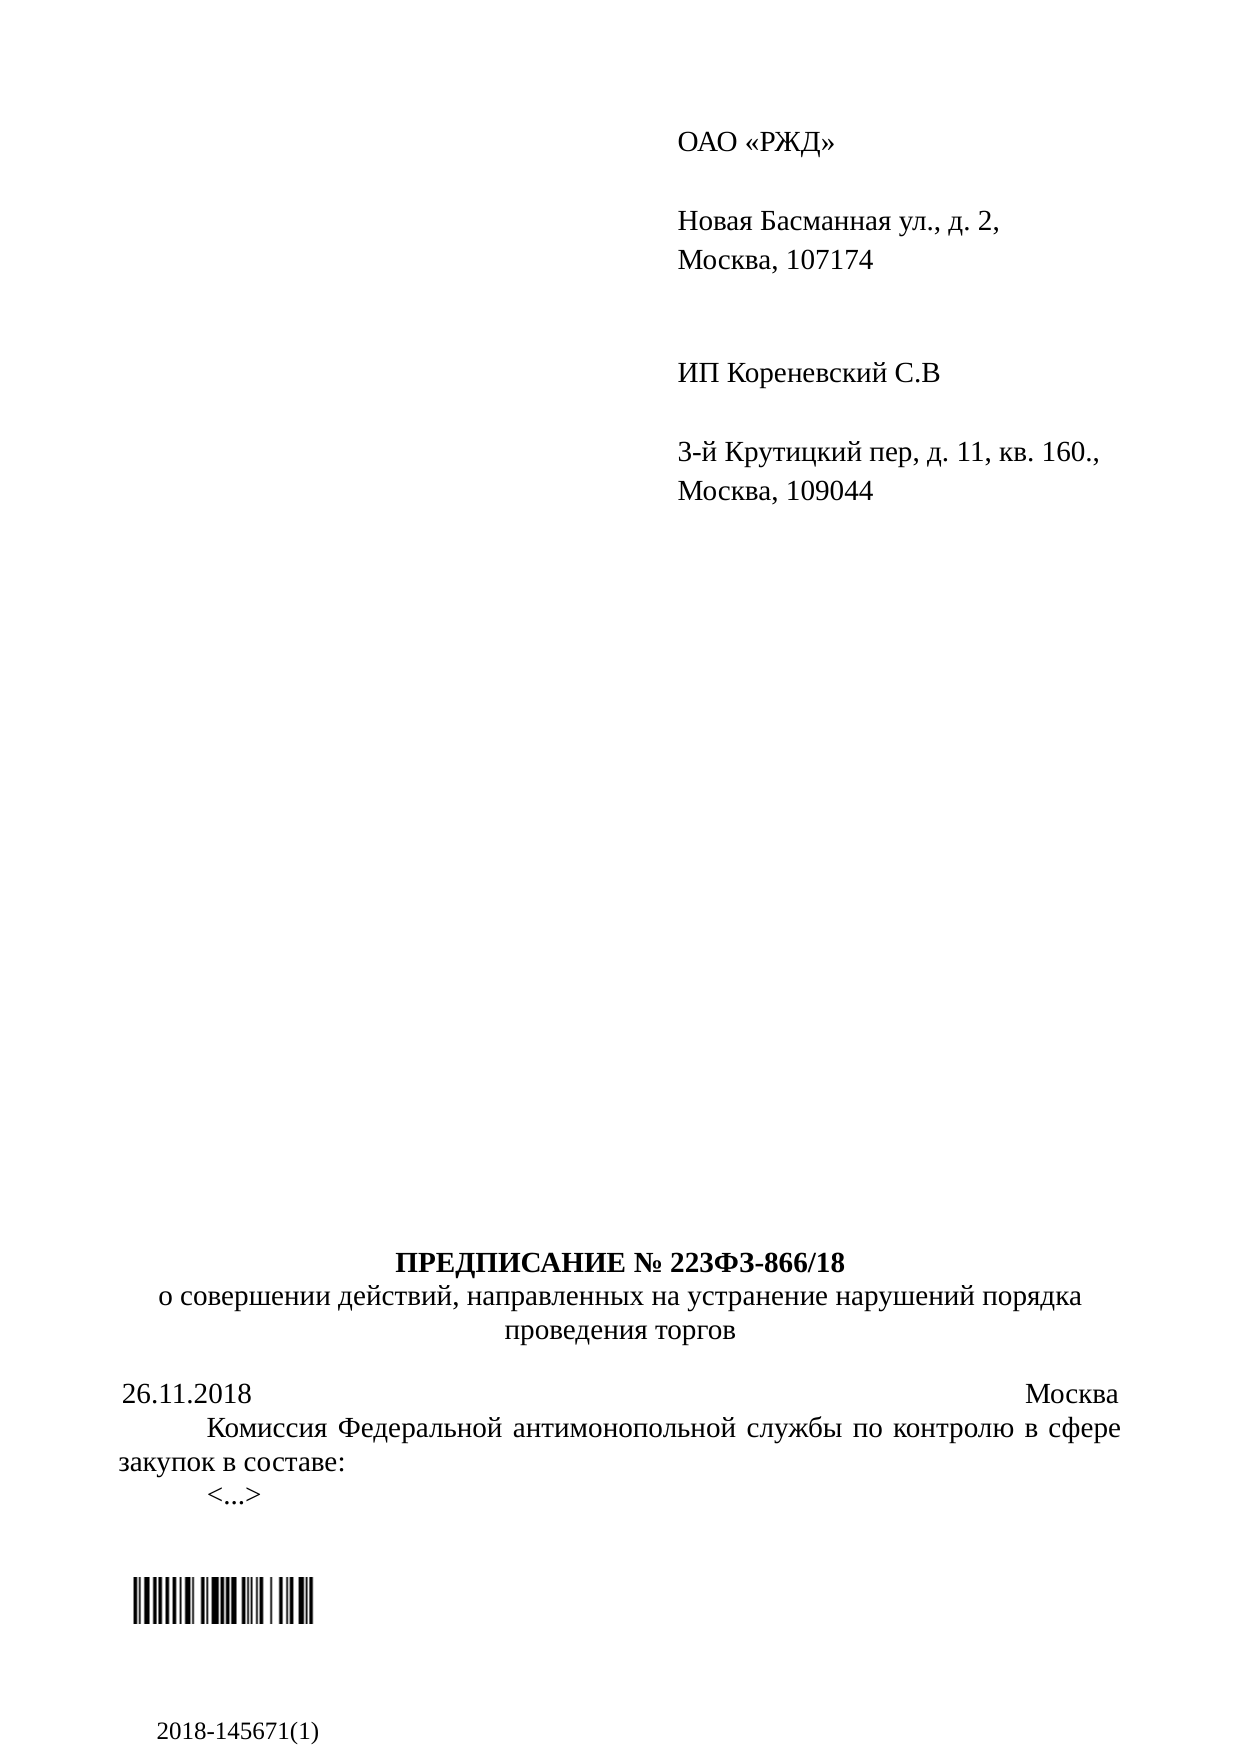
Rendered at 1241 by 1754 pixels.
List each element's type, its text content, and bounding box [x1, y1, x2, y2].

text Новая Басманная ул., д. 2, [677, 203, 1122, 237]
text 26.11.2018 Москва [118, 1377, 1122, 1410]
picture [118, 1577, 331, 1624]
text ИП Кореневский С.В [677, 321, 1122, 388]
text Москва, 107174 [677, 242, 1122, 276]
text о совершении действий, направленных на устранение нарушений порядка проведения торгов [118, 1278, 1122, 1346]
text ПРЕДПИСАНИЕ № 223ФЗ-866/18 [118, 1245, 1122, 1278]
text Комиссия Федеральной антимонопольной службы по контролю в сфере закупок в составе: [118, 1410, 1122, 1477]
text <...> [118, 1477, 1122, 1511]
text ОАО «РЖД» [677, 124, 1122, 158]
text Москва, 109044 [677, 473, 1122, 507]
text 3-й Крутицкий пер, д. 11, кв. 160., [677, 434, 1122, 467]
